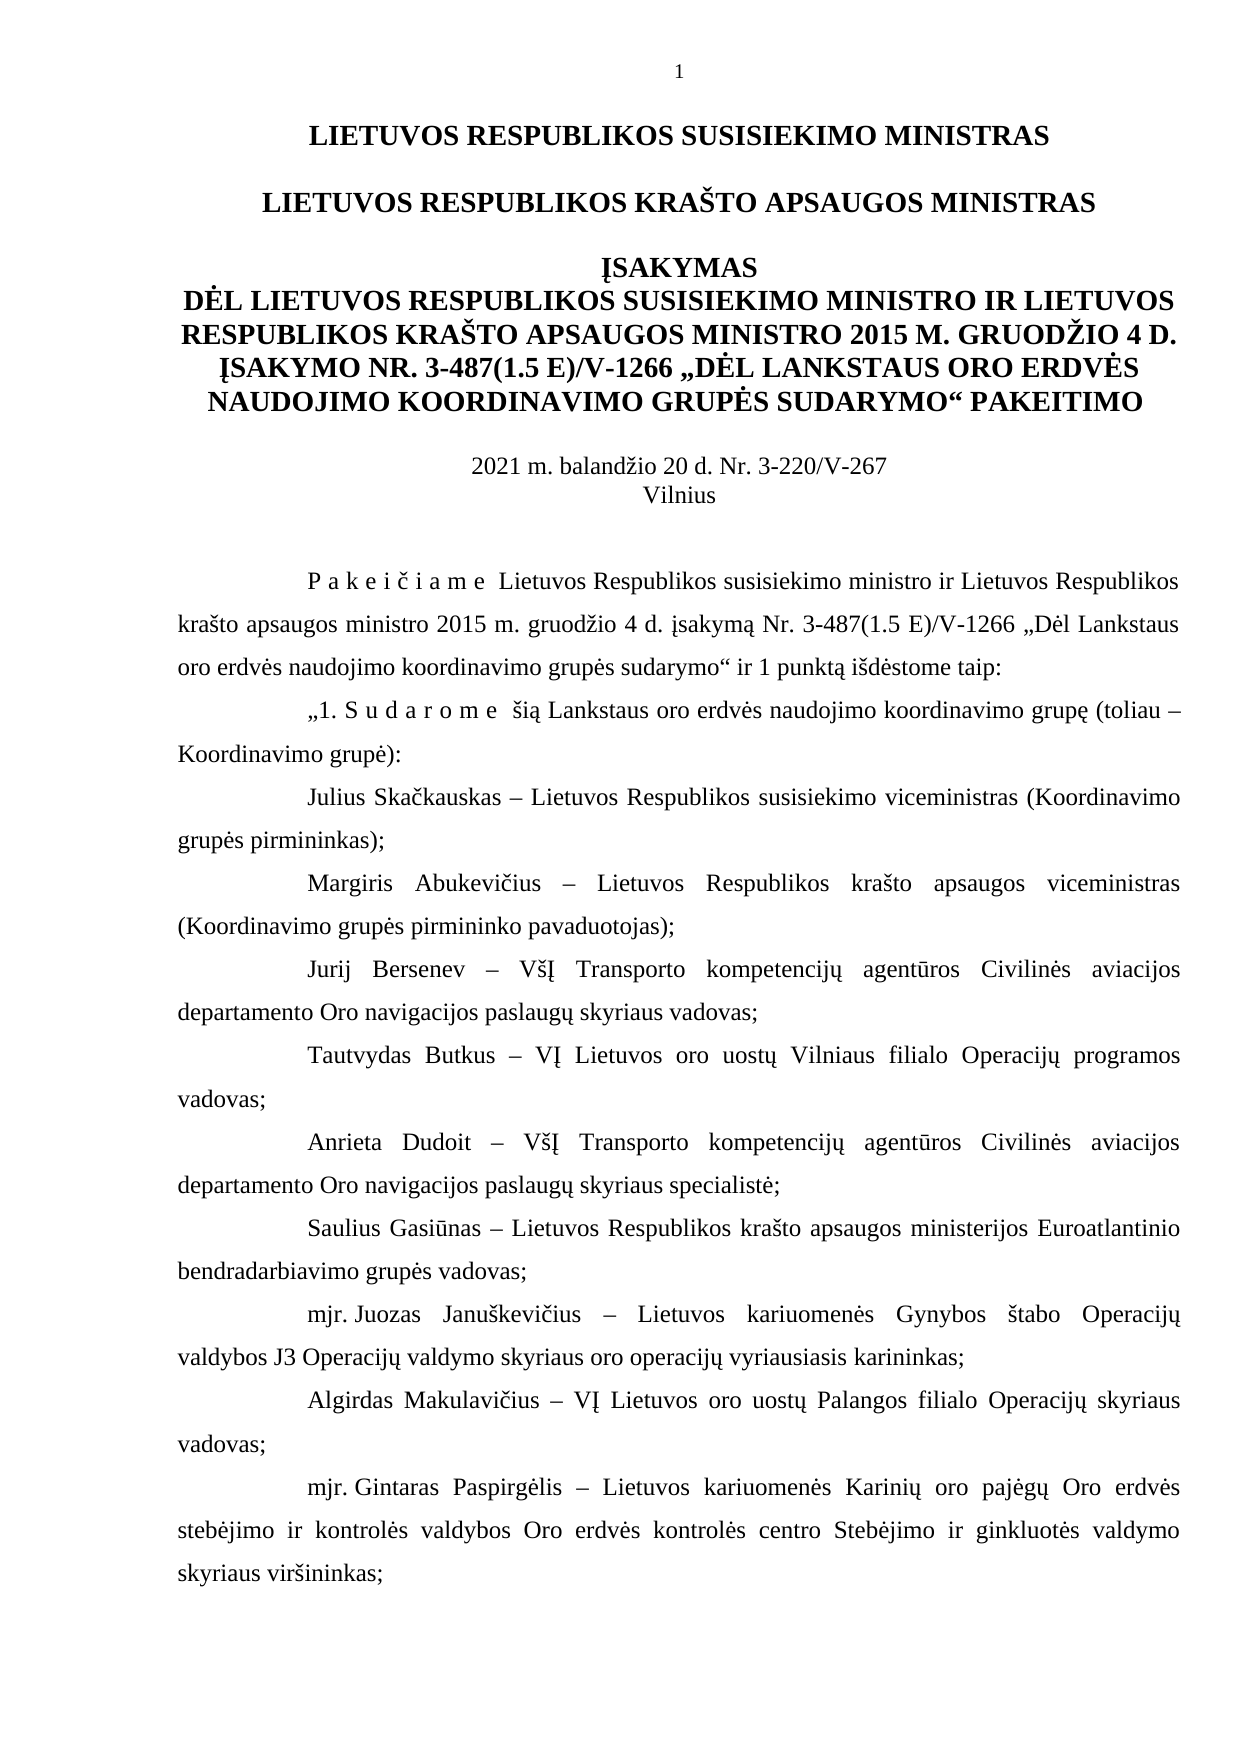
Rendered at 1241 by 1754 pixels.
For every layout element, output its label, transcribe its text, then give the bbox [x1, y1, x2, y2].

text ĮSAKYMAS [177, 250, 1181, 283]
text Tautvydas Butkus – VĮ Lietuvos oro uostų Vilniaus filialo Operacijų programos vadovas; [177, 1041, 1181, 1112]
text Vilnius [177, 480, 1181, 509]
text Jurij Bersenev – VšĮ Transporto kompetencijų agentūros Civilinės aviacijos departamento Oro navigacijos paslaugų skyriaus vadovas; [177, 954, 1181, 1026]
text P a k e i č i a m e Lietuvos Respublikos susisiekimo ministro ir Lietuvos Respublikos krašto apsaugos ministro 2015 m. gruodžio 4 d. įsakymą Nr. 3-487(1.5 E)/V-1266 „Dėl Lankstaus oro erdvės naudojimo koordinavimo grupės sudarymo“ ir 1 punktą išdėstome taip: [177, 566, 1181, 681]
text LIETUVOS RESPUBLIKOS KRAŠTO APSAUGOS MINISTRAS [177, 185, 1181, 219]
text LIETUVOS RESPUBLIKOS SUSISIEKIMO MINISTRAS [177, 118, 1181, 152]
text Julius Skačkauskas – Lietuvos Respublikos susisiekimo viceministras (Koordinavimo grupės pirmininkas); [177, 782, 1181, 854]
text Anrieta Dudoit – VšĮ Transporto kompetencijų agentūros Civilinės aviacijos departamento Oro navigacijos paslaugų skyriaus specialistė; [177, 1127, 1181, 1199]
text Saulius Gasiūnas – Lietuvos Respublikos krašto apsaugos ministerijos Euroatlantinio bendradarbiavimo grupės vadovas; [177, 1213, 1181, 1285]
text mjr. Juozas Januškevičius – Lietuvos kariuomenės Gynybos štabo Operacijų valdybos J3 Operacijų valdymo skyriaus oro operacijų vyriausiasis karininkas; [177, 1299, 1181, 1371]
text 2021 m. balandžio 20 d. Nr. 3-220/V-267 [177, 451, 1181, 480]
text DĖL LIETUVOS RESPUBLIKOS SUSISIEKIMO MINISTRO IR LIETUVOS RESPUBLIKOS KRAŠTO APSAUGOS MINISTRO 2015 M. GRUODŽIO 4 D. ĮSAKYMO NR. 3-487(1.5 E)/V-1266 „DĖL LANKSTAUS ORO ERDVĖS NAUDOJIMO KOORDINAVIMO GRUPĖS SUDARYMO“ PAKEITIMO [177, 283, 1181, 418]
text „1. S u d a r o m e šią Lankstaus oro erdvės naudojimo koordinavimo grupę (toliau – Koordinavimo grupė): [177, 696, 1181, 767]
text Algirdas Makulavičius – VĮ Lietuvos oro uostų Palangos filialo Operacijų skyriaus vadovas; [177, 1386, 1181, 1457]
text Margiris Abukevičius – Lietuvos Respublikos krašto apsaugos viceministras (Koordinavimo grupės pirmininko pavaduotojas); [177, 868, 1181, 940]
text mjr. Gintaras Paspirgėlis – Lietuvos kariuomenės Karinių oro pajėgų Oro erdvės stebėjimo ir kontrolės valdybos Oro erdvės kontrolės centro Stebėjimo ir ginkluotės valdymo skyriaus viršininkas; [177, 1472, 1181, 1587]
